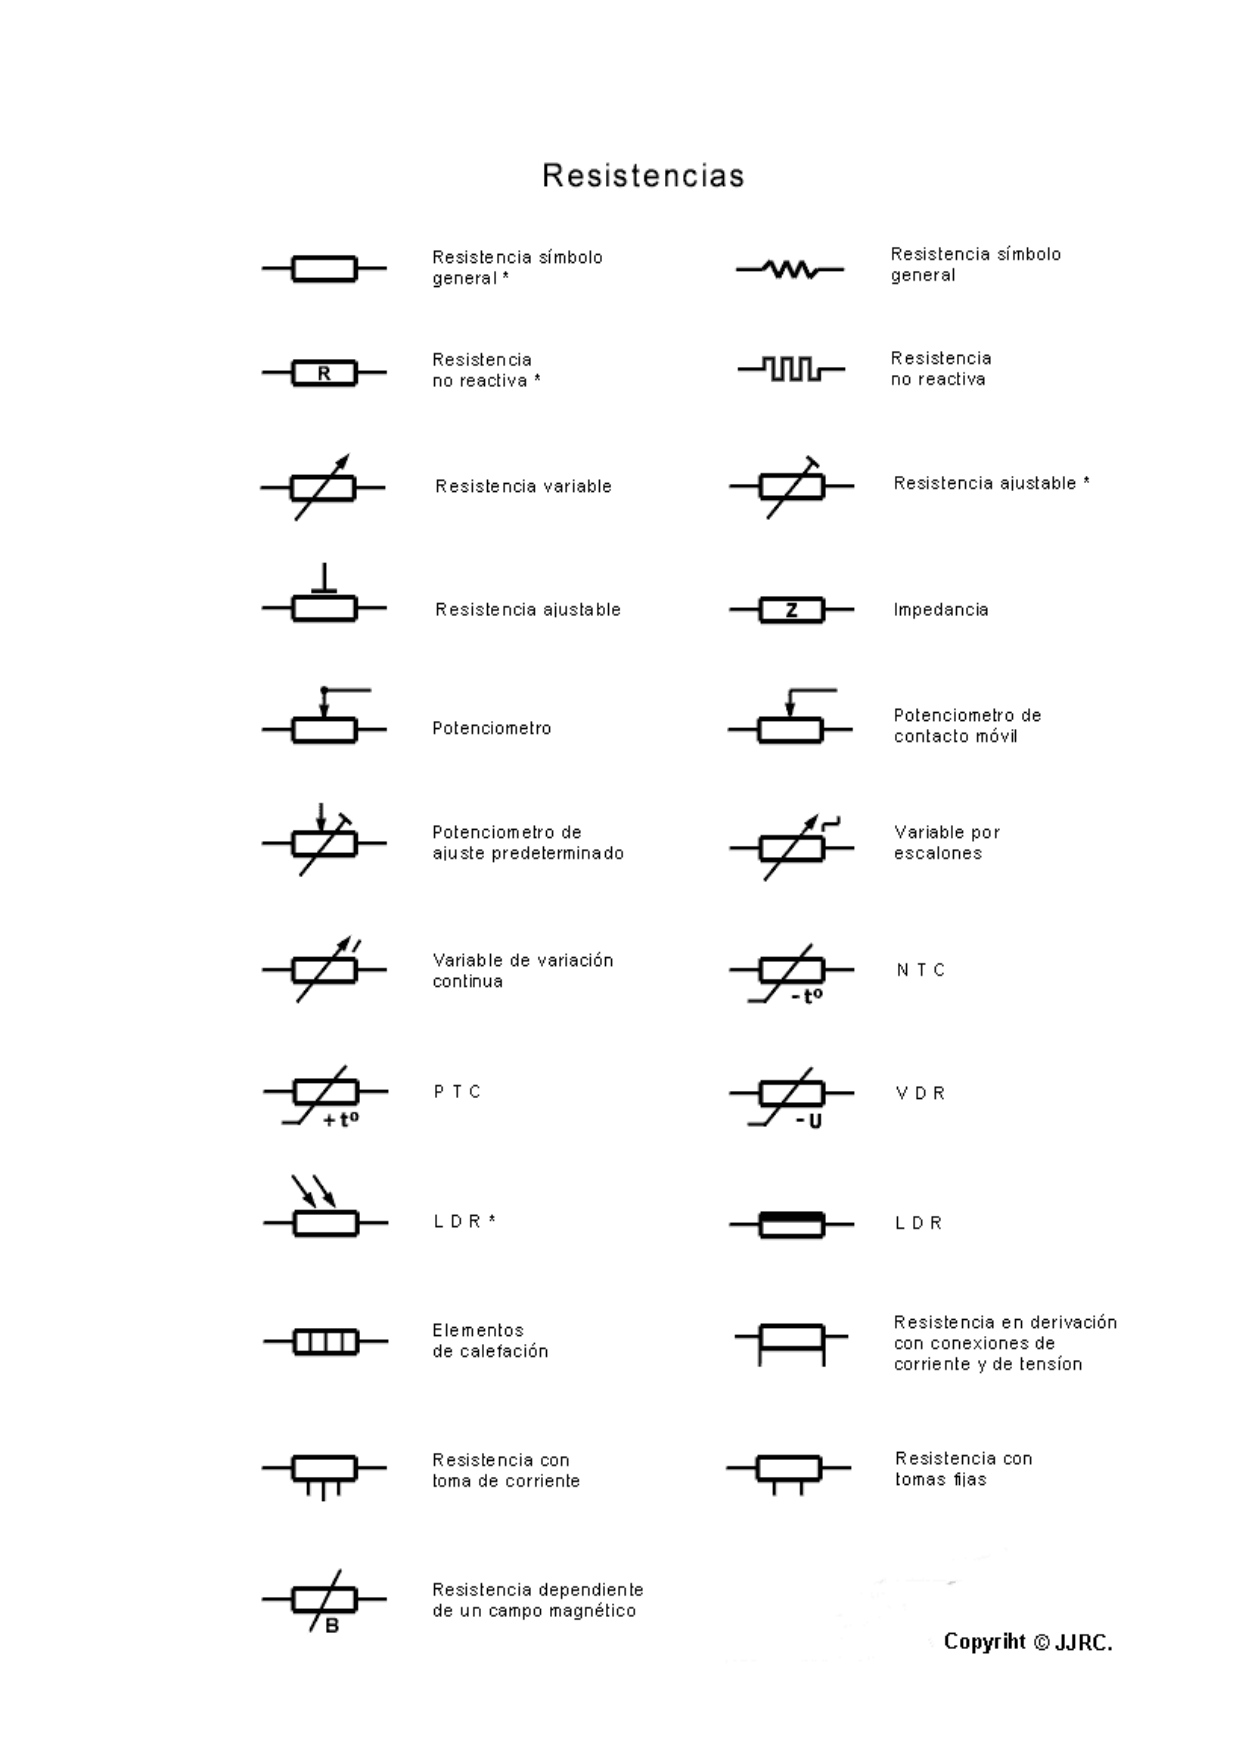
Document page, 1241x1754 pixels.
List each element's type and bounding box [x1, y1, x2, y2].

picture [192, 97, 1136, 1666]
table_cell [176, 89, 1154, 1665]
